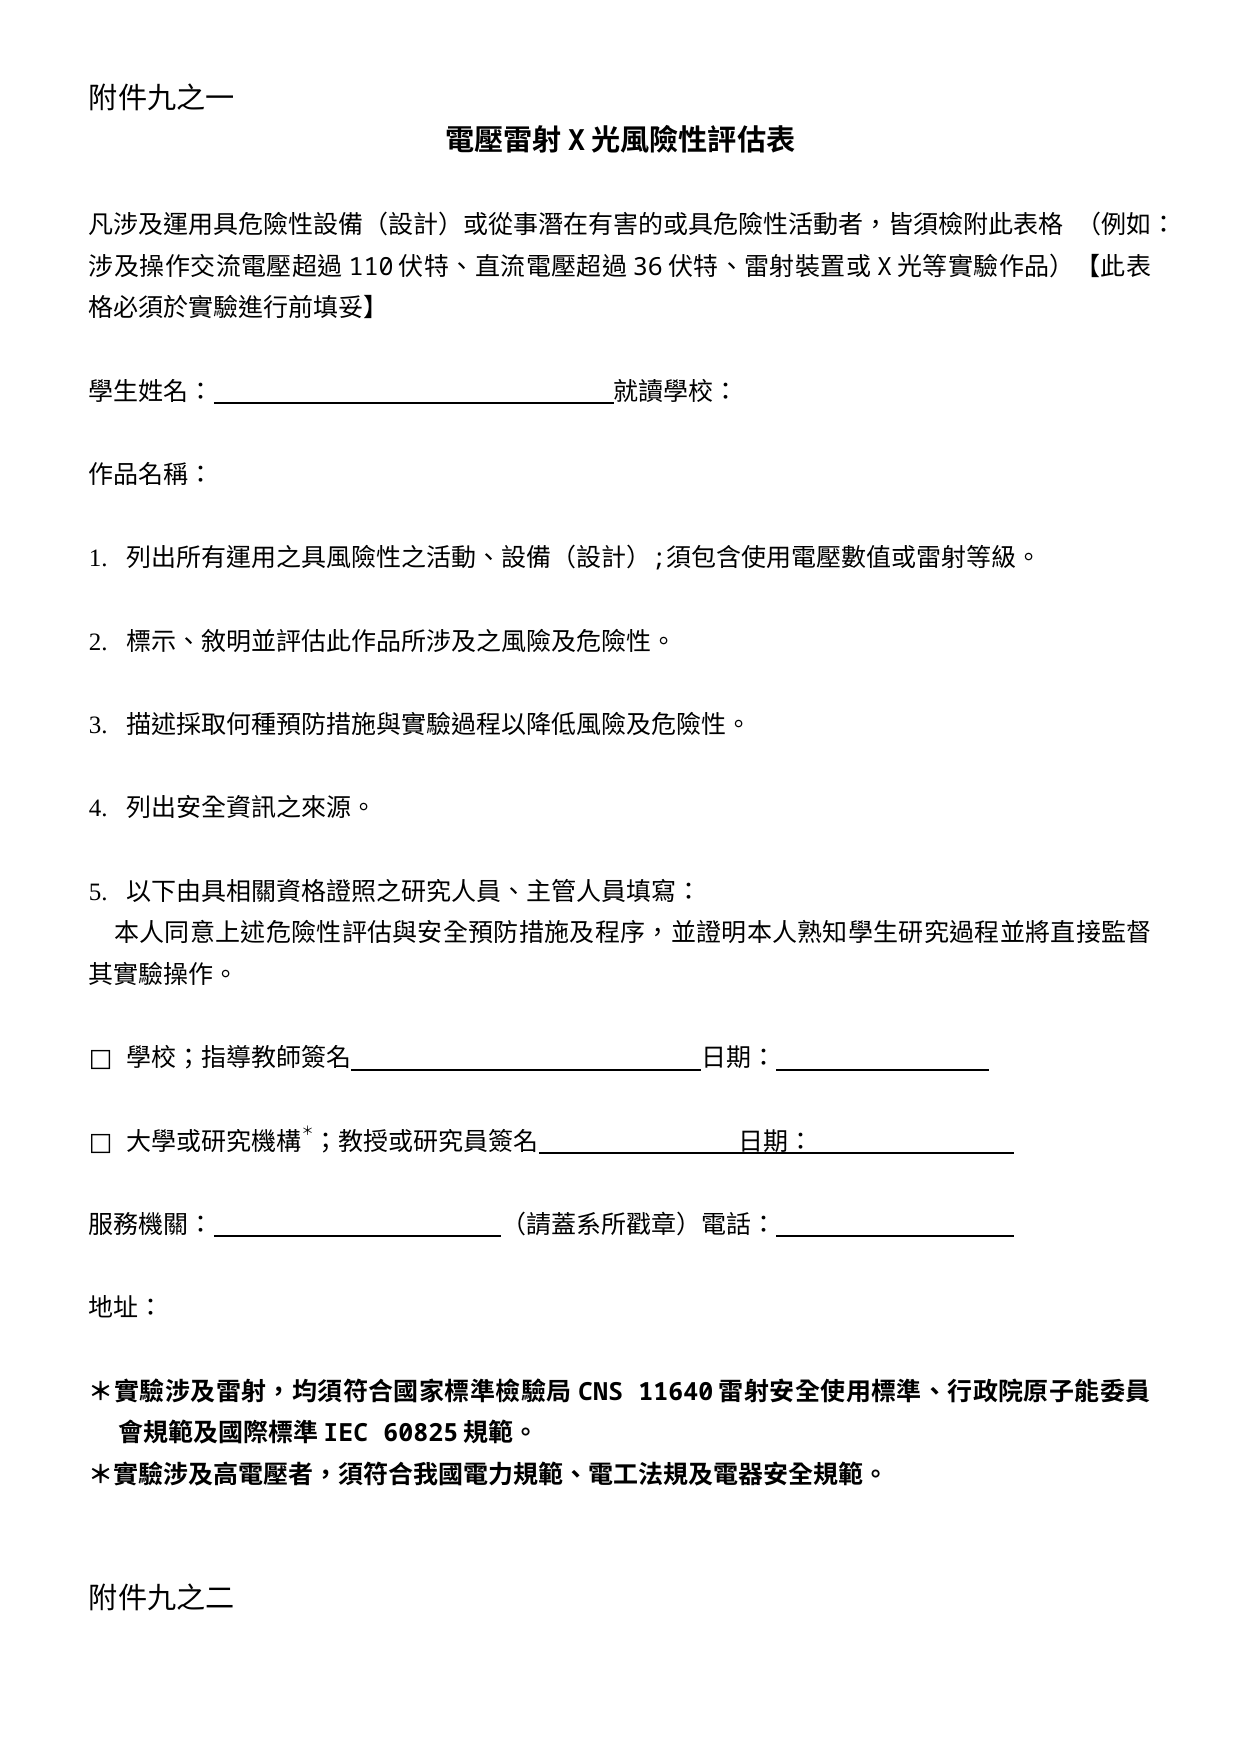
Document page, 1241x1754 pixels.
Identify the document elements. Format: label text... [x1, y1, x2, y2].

text 附件九之一 [89, 75, 1152, 117]
text 本人同意上述危險性評估與安全預防措施及程序，並證明本人熟知學生研究過程並將直接監督其實驗操作。 [89, 908, 1152, 992]
text 地址： [89, 1283, 1152, 1325]
list 以下由具相關資格證照之研究人員、主管人員填寫： [89, 867, 1152, 908]
text ＊實驗涉及高電壓者，須符合我國電力規範、電工法規及電器安全規範。 [89, 1450, 1152, 1492]
text 電壓雷射X光風險性評估表 [89, 117, 1152, 158]
list 標示、敘明並評估此作品所涉及之風險及危險性。 [89, 617, 1152, 658]
list 描述採取何種預防措施與實驗過程以降低風險及危險性。 [89, 700, 1152, 742]
text 附件九之二 [89, 1575, 1152, 1617]
text 凡涉及運用具危險性設備（設計）或從事潛在有害的或具危險性活動者，皆須檢附此表格 （例如：涉及操作交流電壓超過110伏特、直流電壓超過36伏特、雷射裝置或X光等實驗作品）【此表格必須於實驗進行前填妥】 [89, 200, 1152, 325]
list 大學或研究機構＊；教授或研究員簽名 日期： [89, 1117, 1152, 1158]
text 服務機關： （請蓋系所戳章）電話： [89, 1200, 1152, 1242]
list 列出安全資訊之來源。 [89, 783, 1152, 825]
text 作品名稱： [89, 450, 1152, 492]
list 學校；指導教師簽名 日期： [89, 1033, 1152, 1075]
list 列出所有運用之具風險性之活動、設備（設計）;須包含使用電壓數值或雷射等級。 [89, 533, 1152, 575]
text ＊實驗涉及雷射，均須符合國家標準檢驗局CNS 11640雷射安全使用標準、行政院原子能委員會規範及國際標準IEC 60825規範。 [89, 1367, 1152, 1450]
text 學生姓名： 就讀學校： [89, 367, 1152, 408]
